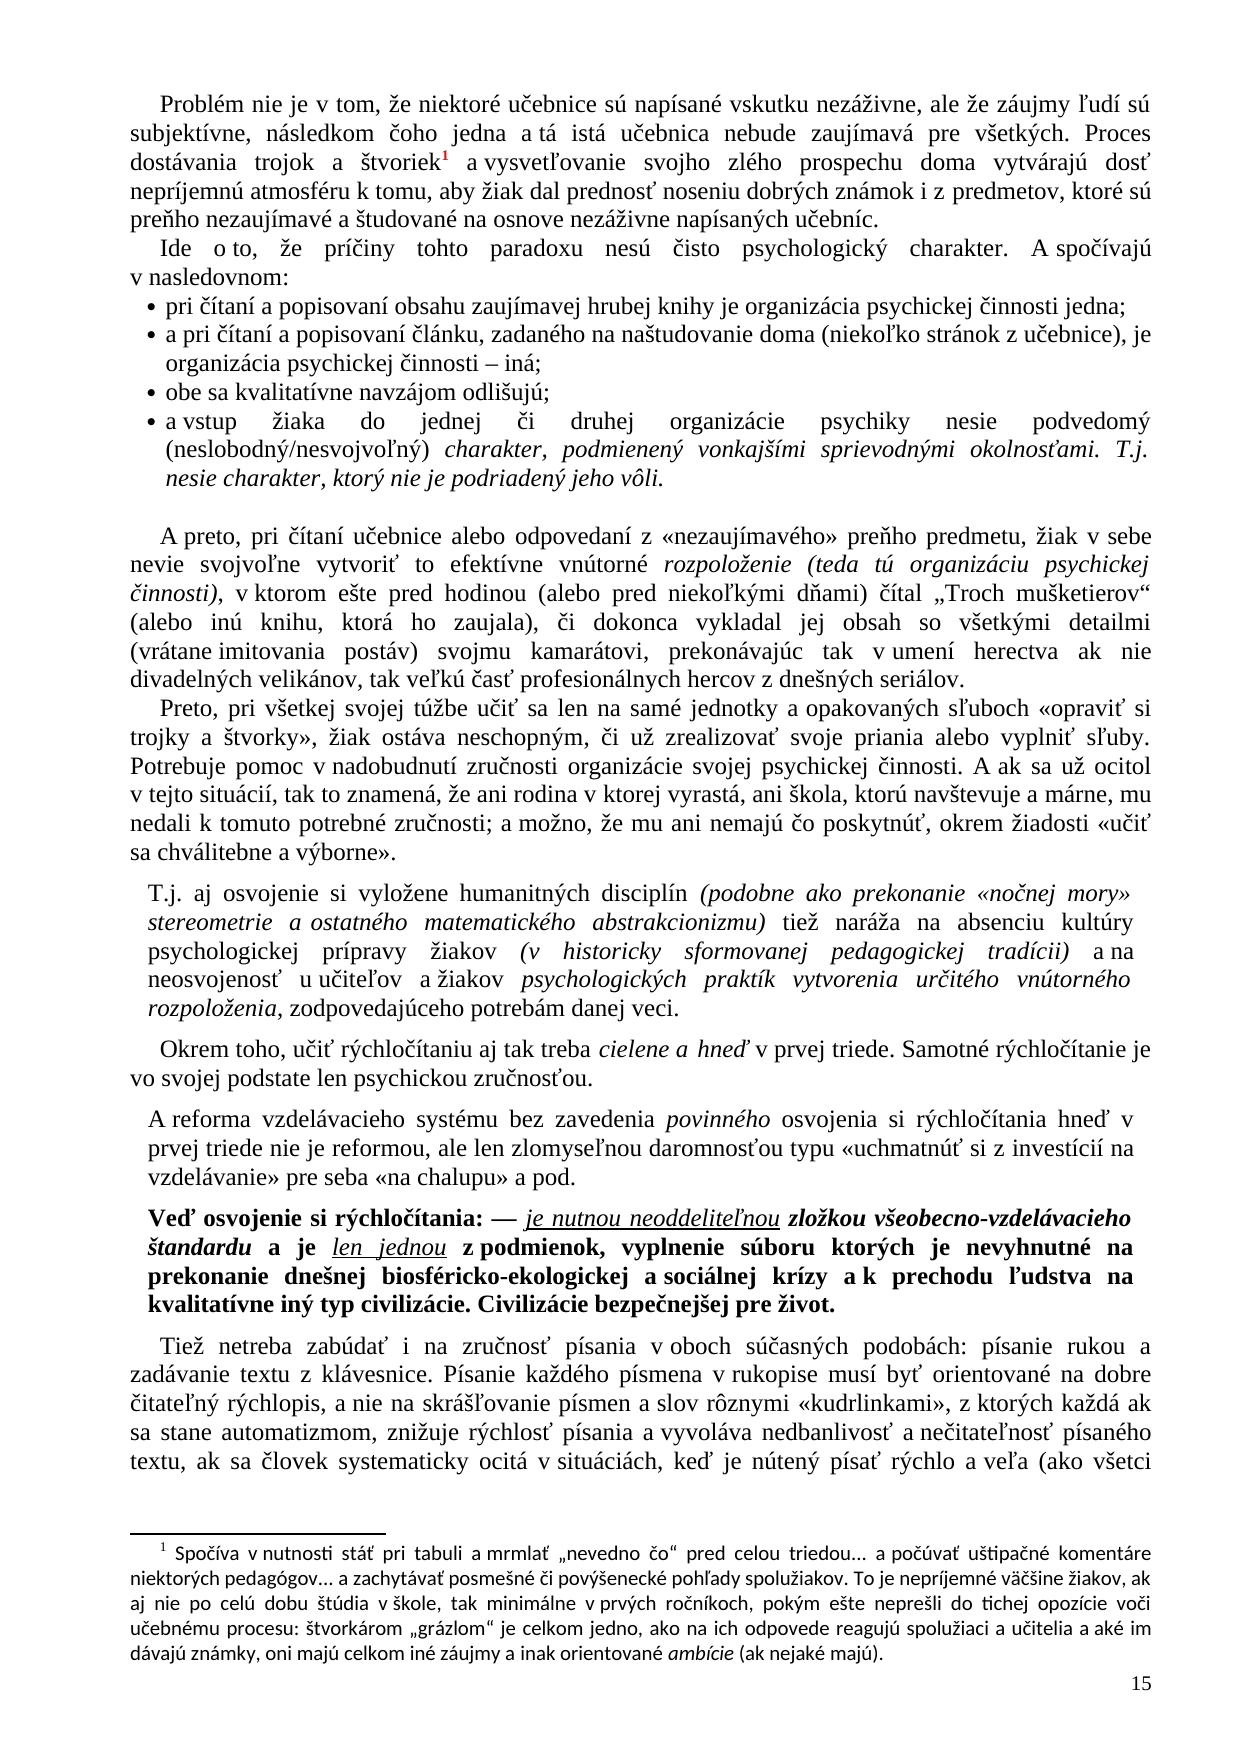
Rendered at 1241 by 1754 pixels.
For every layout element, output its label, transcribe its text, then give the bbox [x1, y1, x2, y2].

text Problém nie je v tom, že niektoré učebnice sú napísané vskutku nezáživne, ale že záujmy ľudí sú subjektívne, následkom čoho jedna a tá istá učebnica nebude zaujímavá pre všetkých. Proces dostávania trojok a štvoriek a vysvetľovanie svojho zlého prospechu doma vytvárajú dosť nepríjemnú atmosféru k tomu, aby žiak dal prednosť noseniu dobrých známok i z predmetov, ktoré sú preňho nezaujímavé a študované na osnove nezáživne napísaných učebníc. [130, 89, 1152, 233]
text Ide o to, že príčiny tohto paradoxu nesú čisto psychologický charakter. A spočívajú v nasledovnom: [130, 233, 1152, 291]
text Veď osvojenie si rýchločítania: — je nutnou neoddeliteľnou zložkou všeobecno-vzdelávacieho štandardu a je len jednou z podmienok, vyplnenie súboru ktorých je nevyhnutné na prekonanie dnešnej biosféricko-ekologickej a sociálnej krízy a k prechodu ľudstva na kvalitatívne iný typ civilizácie. Civilizácie bezpečnejšej pre život. [148, 1203, 1134, 1318]
text Spočíva v nutnosti stáť pri tabuli a mrmlať „nevedno čo“ pred celou triedou... a počúvať uštipačné komentáre niektorých pedagógov... a zachytávať posmešné či povýšenecké pohľady spolužiakov. To je nepríjemné väčšine žiakov, ak aj nie po celú dobu štúdia v škole, tak minimálne v prvých ročníkoch, pokým ešte neprešli do tichej opozície voči učebnému procesu: štvorkárom „grázlom“ je celkom jedno, ako na ich odpovede reagujú spolužiaci a učitelia a aké im dávajú známky, oni majú celkom iné záujmy a inak orientované ambície (ak nejaké majú). [130, 1540, 1152, 1665]
list a vstup žiaka do jednej či druhej organizácie psychiky nesie podvedomý (neslobodný/nesvojvoľný) charakter, podmienený vonkajšími sprievodnými okolnosťami. T.j. nesie charakter, ktorý nie je podriadený jeho vôli. [148, 406, 1152, 492]
text A preto, pri čítaní učebnice alebo odpovedaní z «nezaujímavého» preňho predmetu, žiak v sebe nevie svojvoľne vytvoriť to efektívne vnútorné rozpoloženie (teda tú organizáciu psychickej činnosti), v ktorom ešte pred hodinou (alebo pred niekoľkými dňami) čítal „Troch mušketierov“ (alebo inú knihu, ktorá ho zaujala), či dokonca vykladal jej obsah so všetkými detailmi (vrátane imitovania postáv) svojmu kamarátovi, prekonávajúc tak v umení herectva ak nie divadelných velikánov, tak veľkú časť profesionálnych hercov z dnešných seriálov. [130, 521, 1152, 693]
list pri čítaní a popisovaní obsahu zaujímavej hrubej knihy je organizácia psychickej činnosti jedna; [148, 291, 1152, 319]
text A reforma vzdelávacieho systému bez zavedenia povinného osvojenia si rýchločítania hneď v prvej triede nie je reformou, ale len zlomyseľnou daromnosťou typu «uchmatnúť si z investícií na vzdelávanie» pre seba «na chalupu» a pod. [148, 1104, 1134, 1191]
text T.j. aj osvojenie si vyložene humanitných disciplín (podobne ako prekonanie «nočnej mory» stereometrie a ostatného matematického abstrakcionizmu) tiež naráža na absenciu kultúry psychologickej prípravy žiakov (v historicky sformovanej pedagogickej tradícii) a na neosvojenosť u učiteľov a žiakov psychologických praktík vytvorenia určitého vnútorného rozpoloženia, zodpovedajúceho potrebám danej veci. [148, 878, 1134, 1022]
list a pri čítaní a popisovaní článku, zadaného na naštudovanie doma (niekoľko stránok z učebnice), je organizácia psychickej činnosti – iná; [148, 319, 1152, 377]
text Preto, pri všetkej svojej túžbe učiť sa len na samé jednotky a opakovaných sľuboch «opraviť si trojky a štvorky», žiak ostáva neschopným, či už zrealizovať svoje priania alebo vyplniť sľuby. Potrebuje pomoc v nadobudnutí zručnosti organizácie svojej psychickej činnosti. A ak sa už ocitol v tejto situácií, tak to znamená, že ani rodina v ktorej vyrastá, ani škola, ktorú navštevuje a márne, mu nedali k tomuto potrebné zručnosti; a možno, že mu ani nemajú čo poskytnúť, okrem žiadosti «učiť sa chválitebne a výborne». [130, 693, 1152, 866]
list obe sa kvalitatívne navzájom odlišujú; [148, 377, 1152, 406]
text Okrem toho, učiť rýchločítaniu aj tak treba cielene a hneď v prvej triede. Samotné rýchločítanie je vo svojej podstate len psychickou zručnosťou. [130, 1034, 1152, 1092]
text Tiež netreba zabúdať i na zručnosť písania v oboch súčasných podobách: písanie rukou a zadávanie textu z klávesnice. Písanie každého písmena v rukopise musí byť orientované na dobre čitateľný rýchlopis, a nie na skrášľovanie písmen a slov rôznymi «kudrlinkami», z ktorých každá ak sa stane automatizmom, znižuje rýchlosť písania a vyvoláva nedbanlivosť a nečitateľnosť písaného textu, ak sa človek systematicky ocitá v situáciách, keď je nútený písať rýchlo a veľa (ako všetci [130, 1331, 1152, 1474]
